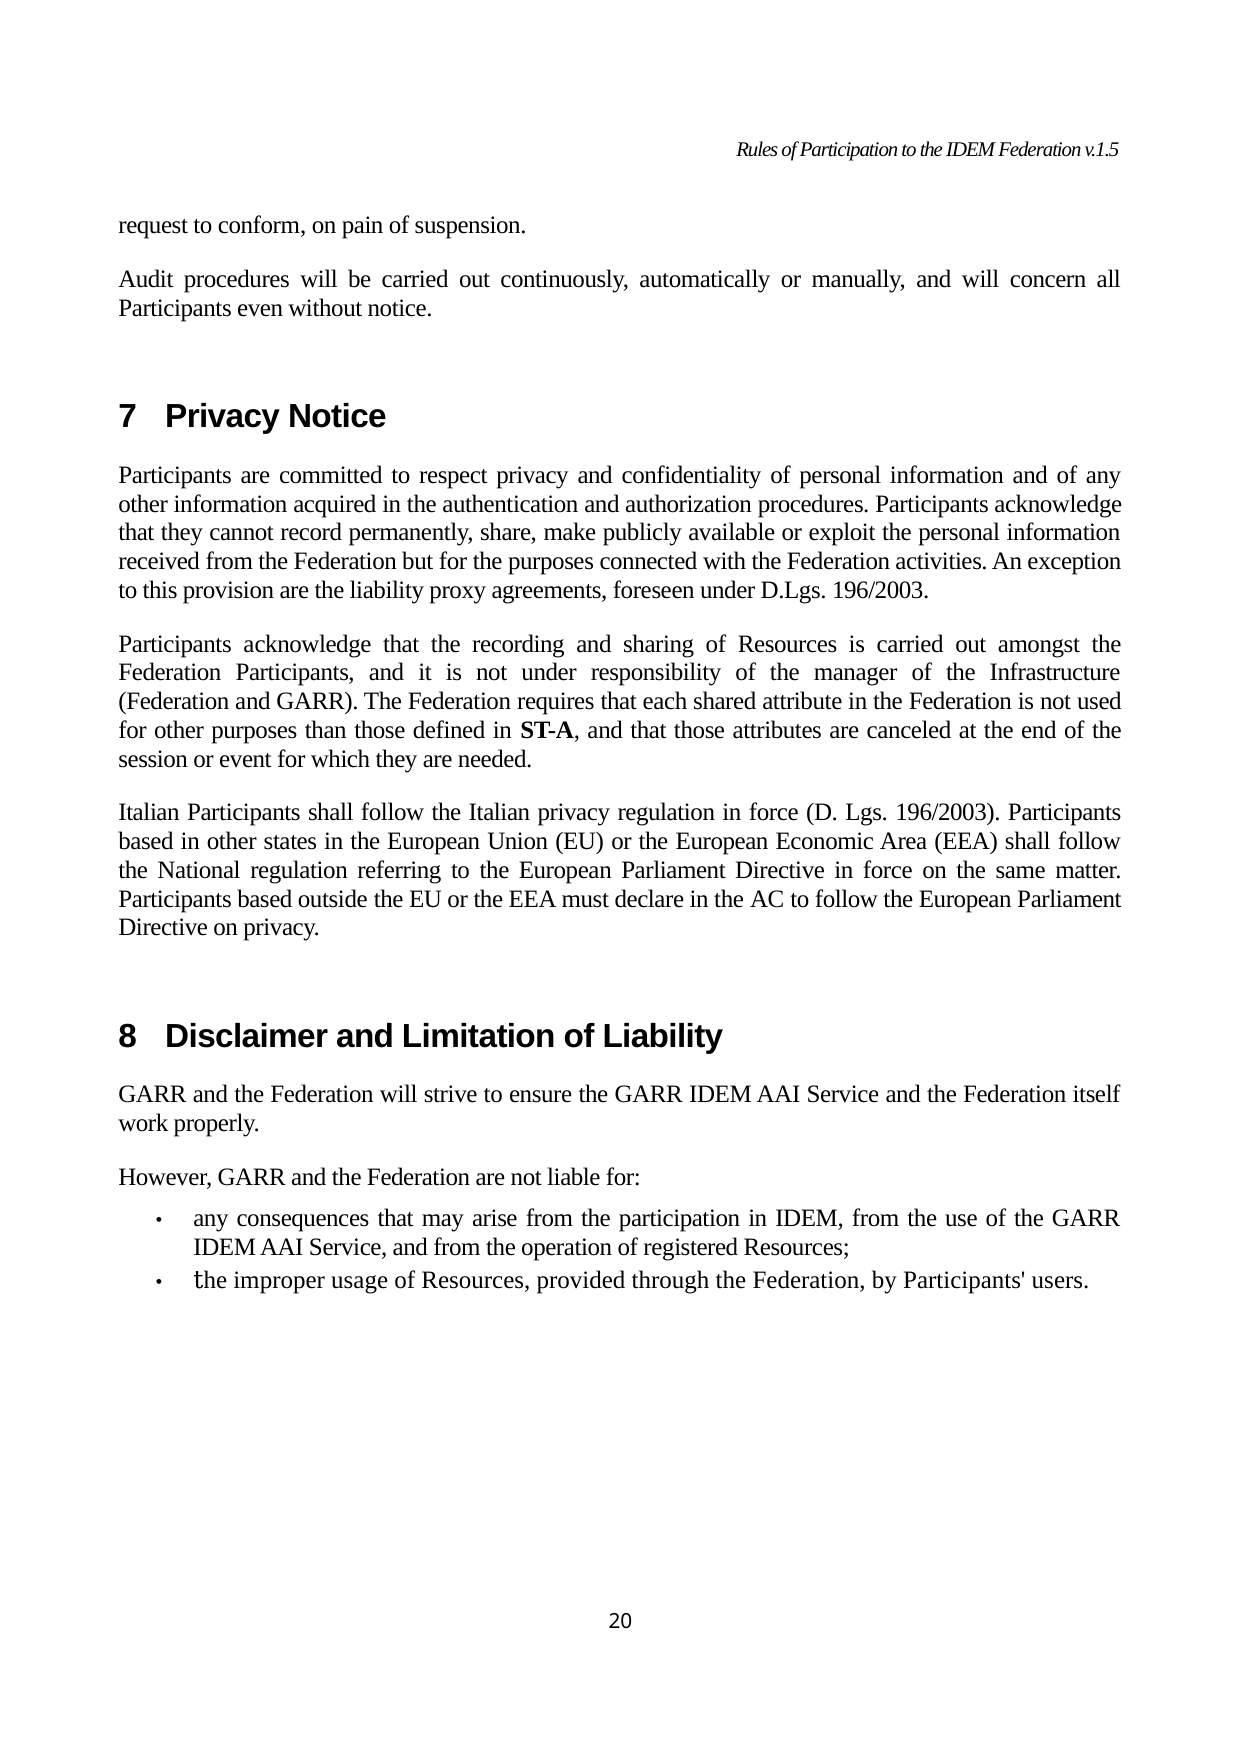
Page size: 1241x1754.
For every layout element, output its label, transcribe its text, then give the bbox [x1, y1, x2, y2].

list any consequences that may arise from the participation in IDEM, from the use of the GARR IDEM AAI Service, and from the operation of registered Resources; [156, 1203, 1122, 1261]
text GARR and the Federation will strive to ensure the GARR IDEM AAI Service and the Federation itself work properly. [118, 1079, 1122, 1137]
text Italian Participants shall follow the Italian privacy regulation in force (D. Lgs. 196/2003). Participants based in other states in the European Union (EU) or the European Economic Area (EEA) shall follow the National regulation referring to the European Parliament Directive in force on the same matter. Participants based outside the EU or the EEA must declare in the AC to follow the European Parliament Directive on privacy. [118, 797, 1122, 941]
text Audit procedures will be carried out continuously, automatically or manually, and will concern all Participants even without notice. [118, 264, 1122, 321]
list the improper usage of Resources, provided through the Federation, by Participants' users. [156, 1265, 1122, 1294]
text request to conform, on pain of suspension. [118, 210, 1122, 239]
subtitle Disclaimer and Limitation of Liability [118, 1016, 1122, 1054]
text Participants acknowledge that the recording and sharing of Resources is carried out amongst the Federation Participants, and it is not under responsibility of the manager of the Infrastructure (Federation and GARR). The Federation requires that each shared attribute in the Federation is not used for other purposes than those defined in ST-A, and that those attributes are canceled at the end of the session or event for which they are needed. [118, 629, 1122, 772]
subtitle Privacy Notice [118, 396, 1122, 435]
text Participants are committed to respect privacy and confidentiality of personal information and of any other information acquired in the authentication and authorization procedures. Participants acknowledge that they cannot record permanently, share, make publicly available or exploit the personal information received from the Federation but for the purposes connected with the Federation activities. An exception to this provision are the liability proxy agreements, foreseen under D.Lgs. 196/2003. [118, 460, 1122, 604]
text However, GARR and the Federation are not liable for: [118, 1162, 1122, 1191]
